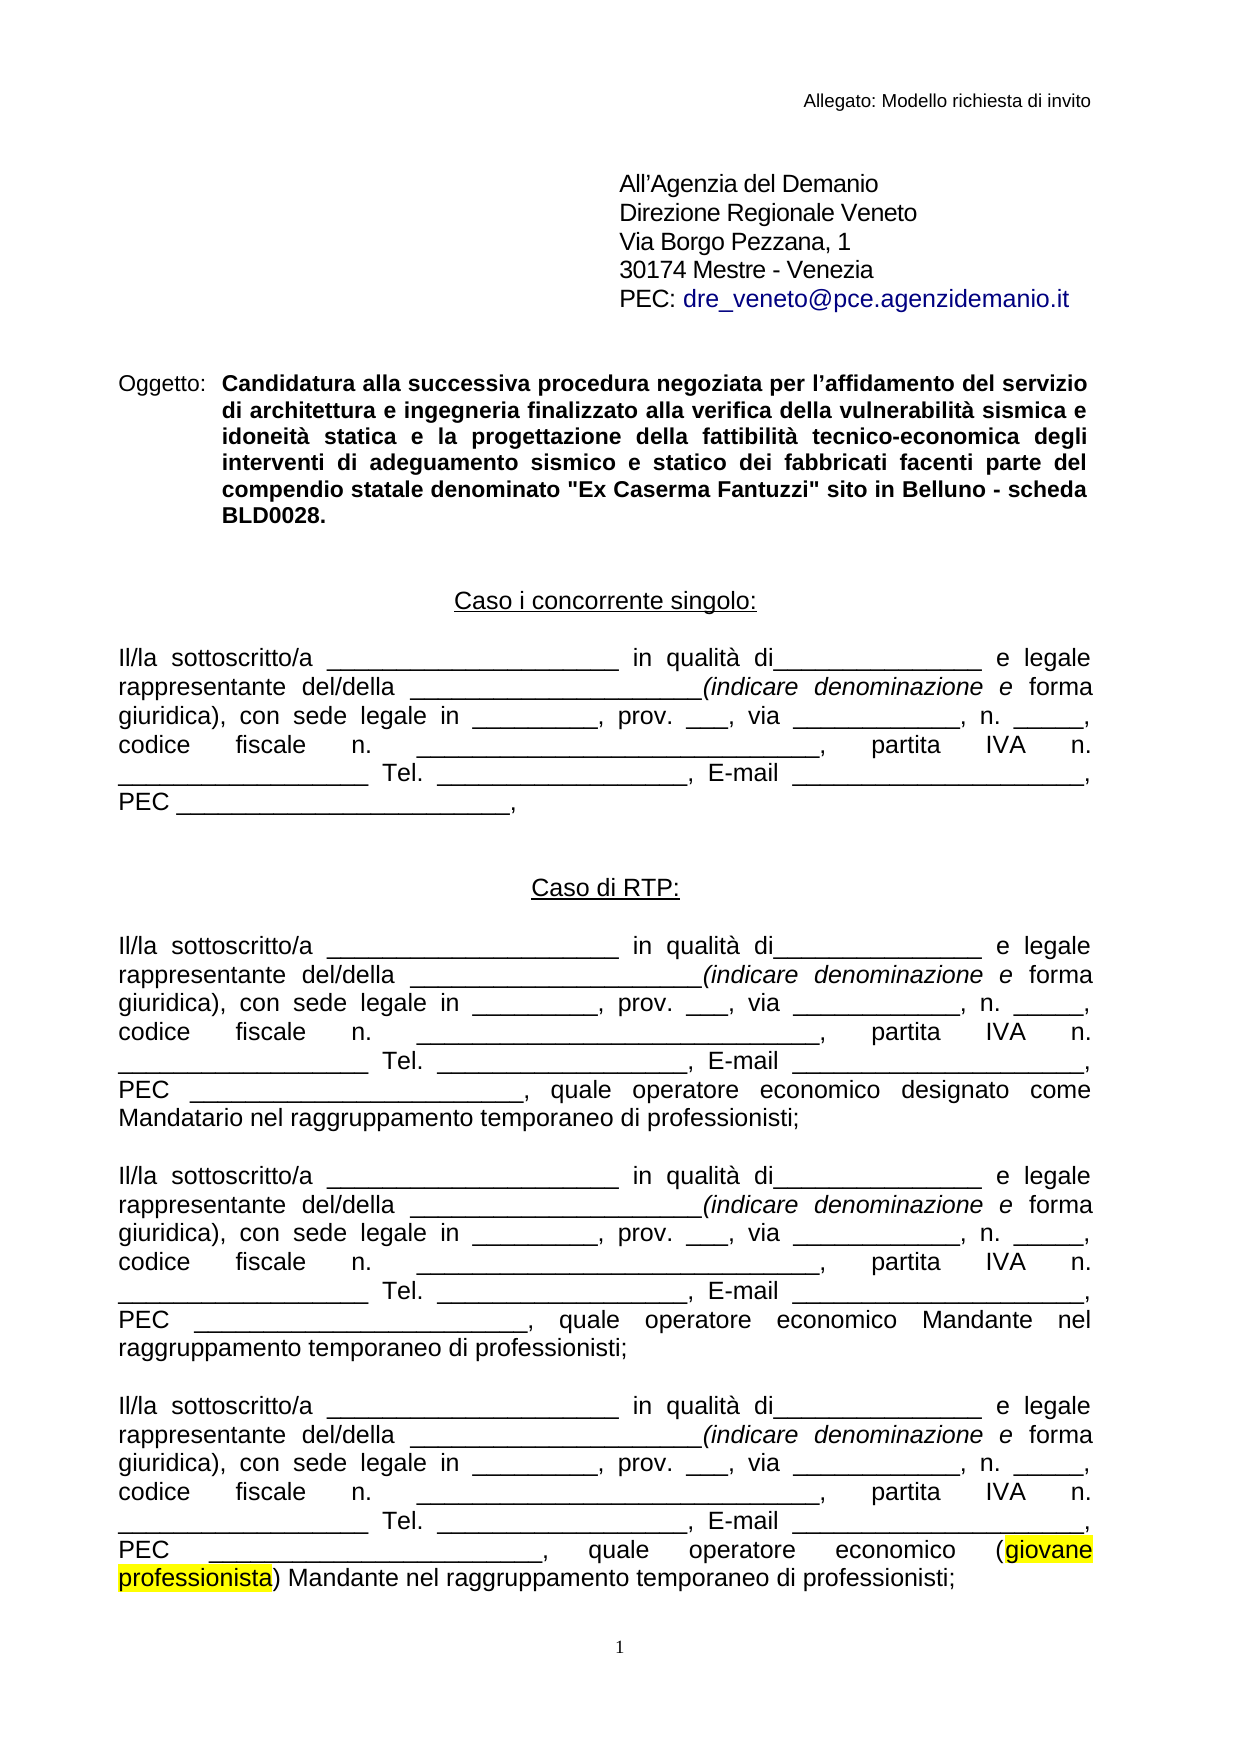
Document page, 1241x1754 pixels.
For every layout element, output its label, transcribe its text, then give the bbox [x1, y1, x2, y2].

text Direzione Regionale Veneto [619, 198, 1125, 227]
text Caso i concorrente singolo: [118, 586, 1093, 615]
text All’Agenzia del Demanio [619, 169, 1125, 198]
text Il/la sottoscritto/a _____________________ in qualità di_______________ e legale rappresentante del/della _____________________(indicare denominazione e forma giuridica), con sede legale in _________, prov. ___, via ____________, n. _____, codice fiscale n. _____________________________, partita IVA n. __________________ Tel. __________________, E-mail _____________________, PEC ________________________, quale operatore economico (giovane professionista) Mandante nel raggruppamento temporaneo di professionisti; [118, 1391, 1093, 1592]
text Caso di RTP: [118, 873, 1093, 902]
text Via Borgo Pezzana, 1 [619, 227, 1125, 255]
text Il/la sottoscritto/a _____________________ in qualità di_______________ e legale rappresentante del/della _____________________(indicare denominazione e forma giuridica), con sede legale in _________, prov. ___, via ____________, n. _____, codice fiscale n. _____________________________, partita IVA n. __________________ Tel. __________________, E-mail _____________________, PEC ________________________, quale operatore economico designato come Mandatario nel raggruppamento temporaneo di professionisti; [118, 931, 1093, 1132]
text 30174 Mestre - Venezia [619, 255, 1125, 284]
text Il/la sottoscritto/a _____________________ in qualità di_______________ e legale rappresentante del/della _____________________(indicare denominazione e forma giuridica), con sede legale in _________, prov. ___, via ____________, n. _____, codice fiscale n. _____________________________, partita IVA n. __________________ Tel. __________________, E-mail _____________________, PEC ________________________, quale operatore economico Mandante nel raggruppamento temporaneo di professionisti; [118, 1161, 1093, 1362]
text Oggetto: Candidatura alla successiva procedura negoziata per l’affidamento del servizio di architettura e ingegneria finalizzato alla verifica della vulnerabilità sismica e idoneità statica e la progettazione della fattibilità tecnico-economica degli interventi di adeguamento sismico e statico dei fabbricati facenti parte del compendio statale denominato "Ex Caserma Fantuzzi" sito in Belluno - scheda BLD0028. [118, 370, 1088, 528]
text Il/la sottoscritto/a _____________________ in qualità di_______________ e legale rappresentante del/della _____________________(indicare denominazione e forma giuridica), con sede legale in _________, prov. ___, via ____________, n. _____, codice fiscale n. _____________________________, partita IVA n. __________________ Tel. __________________, E-mail _____________________, PEC ________________________, [118, 643, 1093, 816]
text Allegato: Modello richiesta di invito [118, 90, 1122, 112]
text PEC: dre_veneto@pce.agenzidemanio.it [619, 284, 1125, 313]
